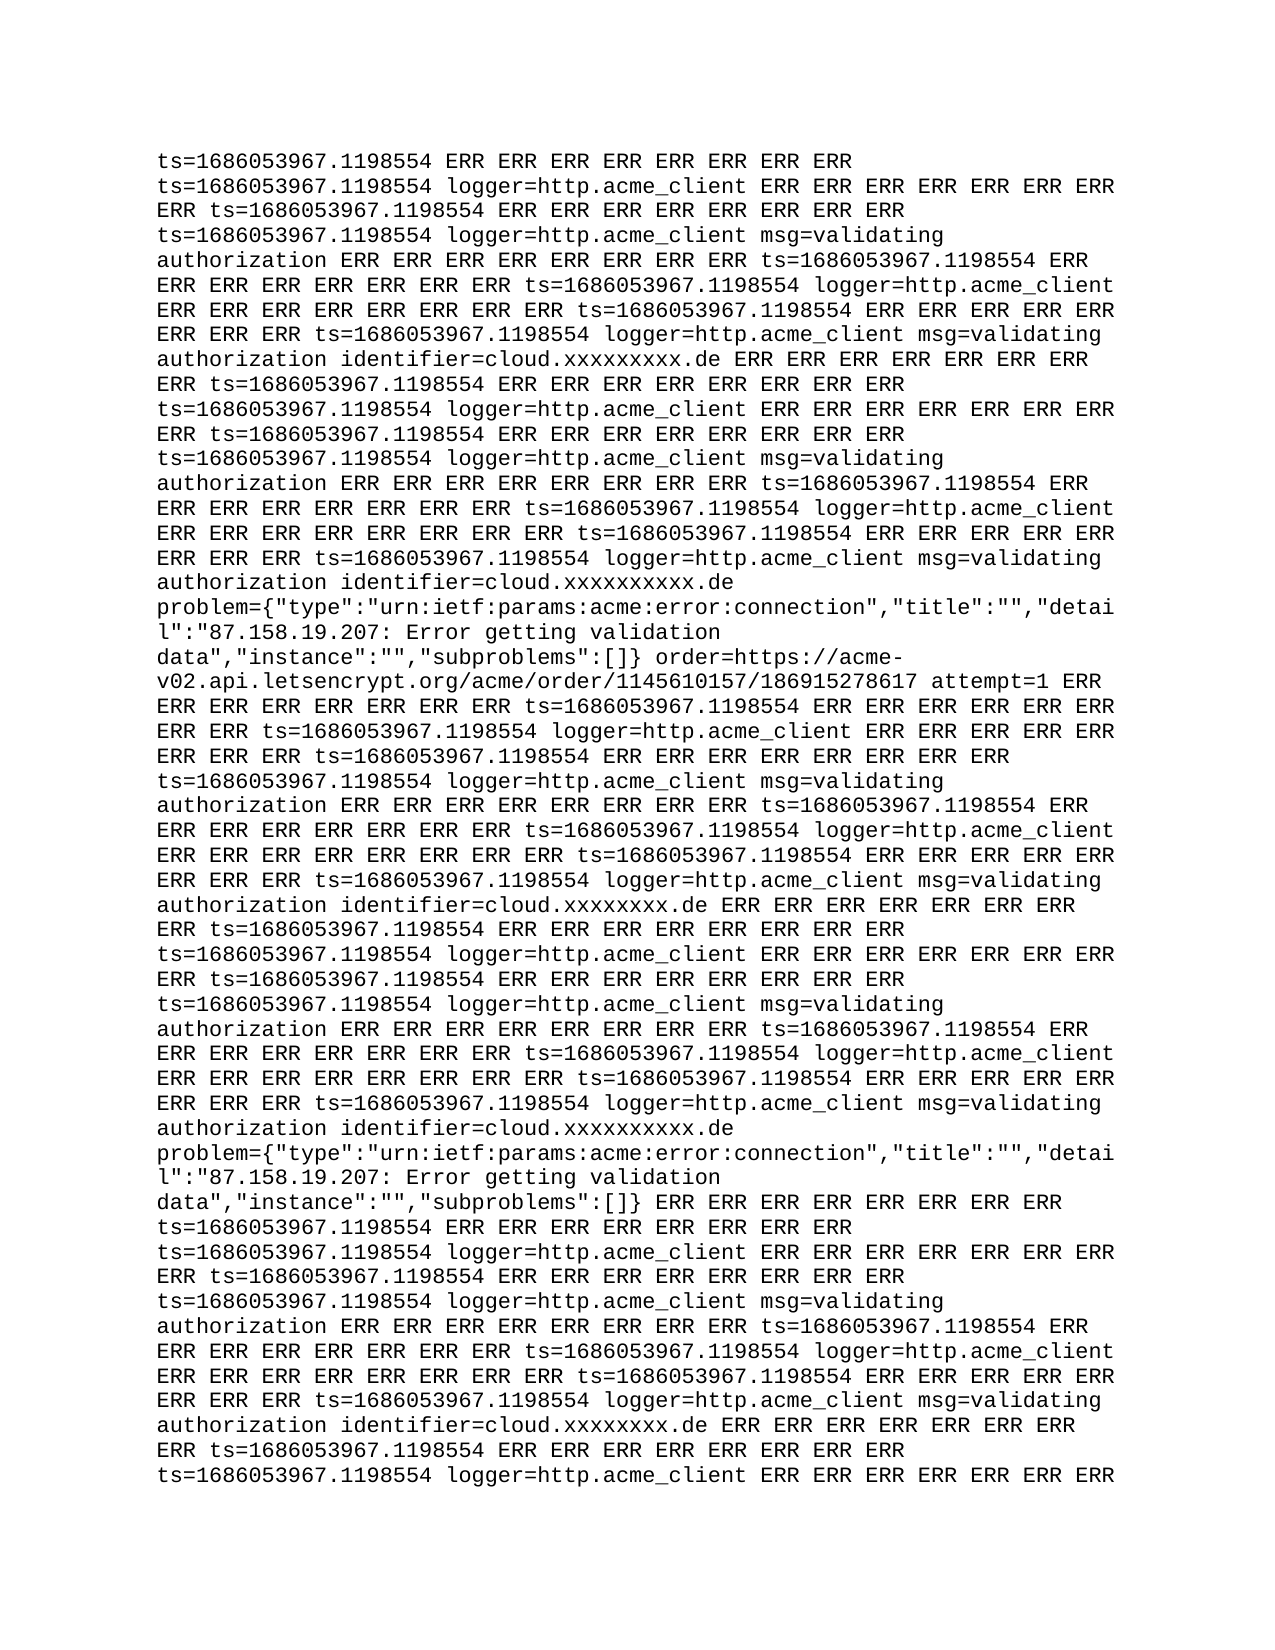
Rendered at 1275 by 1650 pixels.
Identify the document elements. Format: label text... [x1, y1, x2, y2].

text ts=1686053967.1198554 ERR ERR ERR ERR ERR ERR ERR ERR ts=1686053967.1198554 logger=http.acme_client ERR ERR ERR ERR ERR ERR ERR ERR ts=1686053967.1198554 ERR ERR ERR ERR ERR ERR ERR ERR ts=1686053967.1198554 logger=http.acme_client msg=validating authorization ERR ERR ERR ERR ERR ERR ERR ERR ts=1686053967.1198554 ERR ERR ERR ERR ERR ERR ERR ERR ts=1686053967.1198554 logger=http.acme_client ERR ERR ERR ERR ERR ERR ERR ERR ts=1686053967.1198554 ERR ERR ERR ERR ERR ERR ERR ERR ts=1686053967.1198554 logger=http.acme_client msg=validating authorization identifier=cloud.xxxxxxxxx.de ERR ERR ERR ERR ERR ERR ERR ERR ts=1686053967.1198554 ERR ERR ERR ERR ERR ERR ERR ERR ts=1686053967.1198554 logger=http.acme_client ERR ERR ERR ERR ERR ERR ERR ERR ts=1686053967.1198554 ERR ERR ERR ERR ERR ERR ERR ERR ts=1686053967.1198554 logger=http.acme_client msg=validating authorization ERR ERR ERR ERR ERR ERR ERR ERR ts=1686053967.1198554 ERR ERR ERR ERR ERR ERR ERR ERR ts=1686053967.1198554 logger=http.acme_client ERR ERR ERR ERR ERR ERR ERR ERR ts=1686053967.1198554 ERR ERR ERR ERR ERR ERR ERR ERR ts=1686053967.1198554 logger=http.acme_client msg=validating authorization identifier=cloud.xxxxxxxxxx.de problem={"type":"urn:ietf:params:acme:error:connection","title":"","detail":"87.158.19.207: Error getting validation data","instance":"","subproblems":[]} order=https://acme-v02.api.letsencrypt.org/acme/order/1145610157/186915278617 attempt=1 ERR ERR ERR ERR ERR ERR ERR ERR ts=1686053967.1198554 ERR ERR ERR ERR ERR ERR ERR ERR ts=1686053967.1198554 logger=http.acme_client ERR ERR ERR ERR ERR ERR ERR ERR ts=1686053967.1198554 ERR ERR ERR ERR ERR ERR ERR ERR ts=1686053967.1198554 logger=http.acme_client msg=validating authorization ERR ERR ERR ERR ERR ERR ERR ERR ts=1686053967.1198554 ERR ERR ERR ERR ERR ERR ERR ERR ts=1686053967.1198554 logger=http.acme_client ERR ERR ERR ERR ERR ERR ERR ERR ts=1686053967.1198554 ERR ERR ERR ERR ERR ERR ERR ERR ts=1686053967.1198554 logger=http.acme_client msg=validating authorization identifier=cloud.xxxxxxxx.de ERR ERR ERR ERR ERR ERR ERR ERR ts=1686053967.1198554 ERR ERR ERR ERR ERR ERR ERR ERR ts=1686053967.1198554 logger=http.acme_client ERR ERR ERR ERR ERR ERR ERR ERR ts=1686053967.1198554 ERR ERR ERR ERR ERR ERR ERR ERR ts=1686053967.1198554 logger=http.acme_client msg=validating authorization ERR ERR ERR ERR ERR ERR ERR ERR ts=1686053967.1198554 ERR ERR ERR ERR ERR ERR ERR ERR ts=1686053967.1198554 logger=http.acme_client ERR ERR ERR ERR ERR ERR ERR ERR ts=1686053967.1198554 ERR ERR ERR ERR ERR ERR ERR ERR ts=1686053967.1198554 logger=http.acme_client msg=validating authorization identifier=cloud.xxxxxxxxxx.de problem={"type":"urn:ietf:params:acme:error:connection","title":"","detail":"87.158.19.207: Error getting validation data","instance":"","subproblems":[]} ERR ERR ERR ERR ERR ERR ERR ERR ts=1686053967.1198554 ERR ERR ERR ERR ERR ERR ERR ERR ts=1686053967.1198554 logger=http.acme_client ERR ERR ERR ERR ERR ERR ERR ERR ts=1686053967.1198554 ERR ERR ERR ERR ERR ERR ERR ERR ts=1686053967.1198554 logger=http.acme_client msg=validating authorization ERR ERR ERR ERR ERR ERR ERR ERR ts=1686053967.1198554 ERR ERR ERR ERR ERR ERR ERR ERR ts=1686053967.1198554 logger=http.acme_client ERR ERR ERR ERR ERR ERR ERR ERR ts=1686053967.1198554 ERR ERR ERR ERR ERR ERR ERR ERR ts=1686053967.1198554 logger=http.acme_client msg=validating authorization identifier=cloud.xxxxxxxx.de ERR ERR ERR ERR ERR ERR ERR ERR ts=1686053967.1198554 ERR ERR ERR ERR ERR ERR ERR ERR ts=1686053967.1198554 logger=http.acme_client ERR ERR ERR ERR ERR ERR ERR [156, 150, 1118, 1489]
